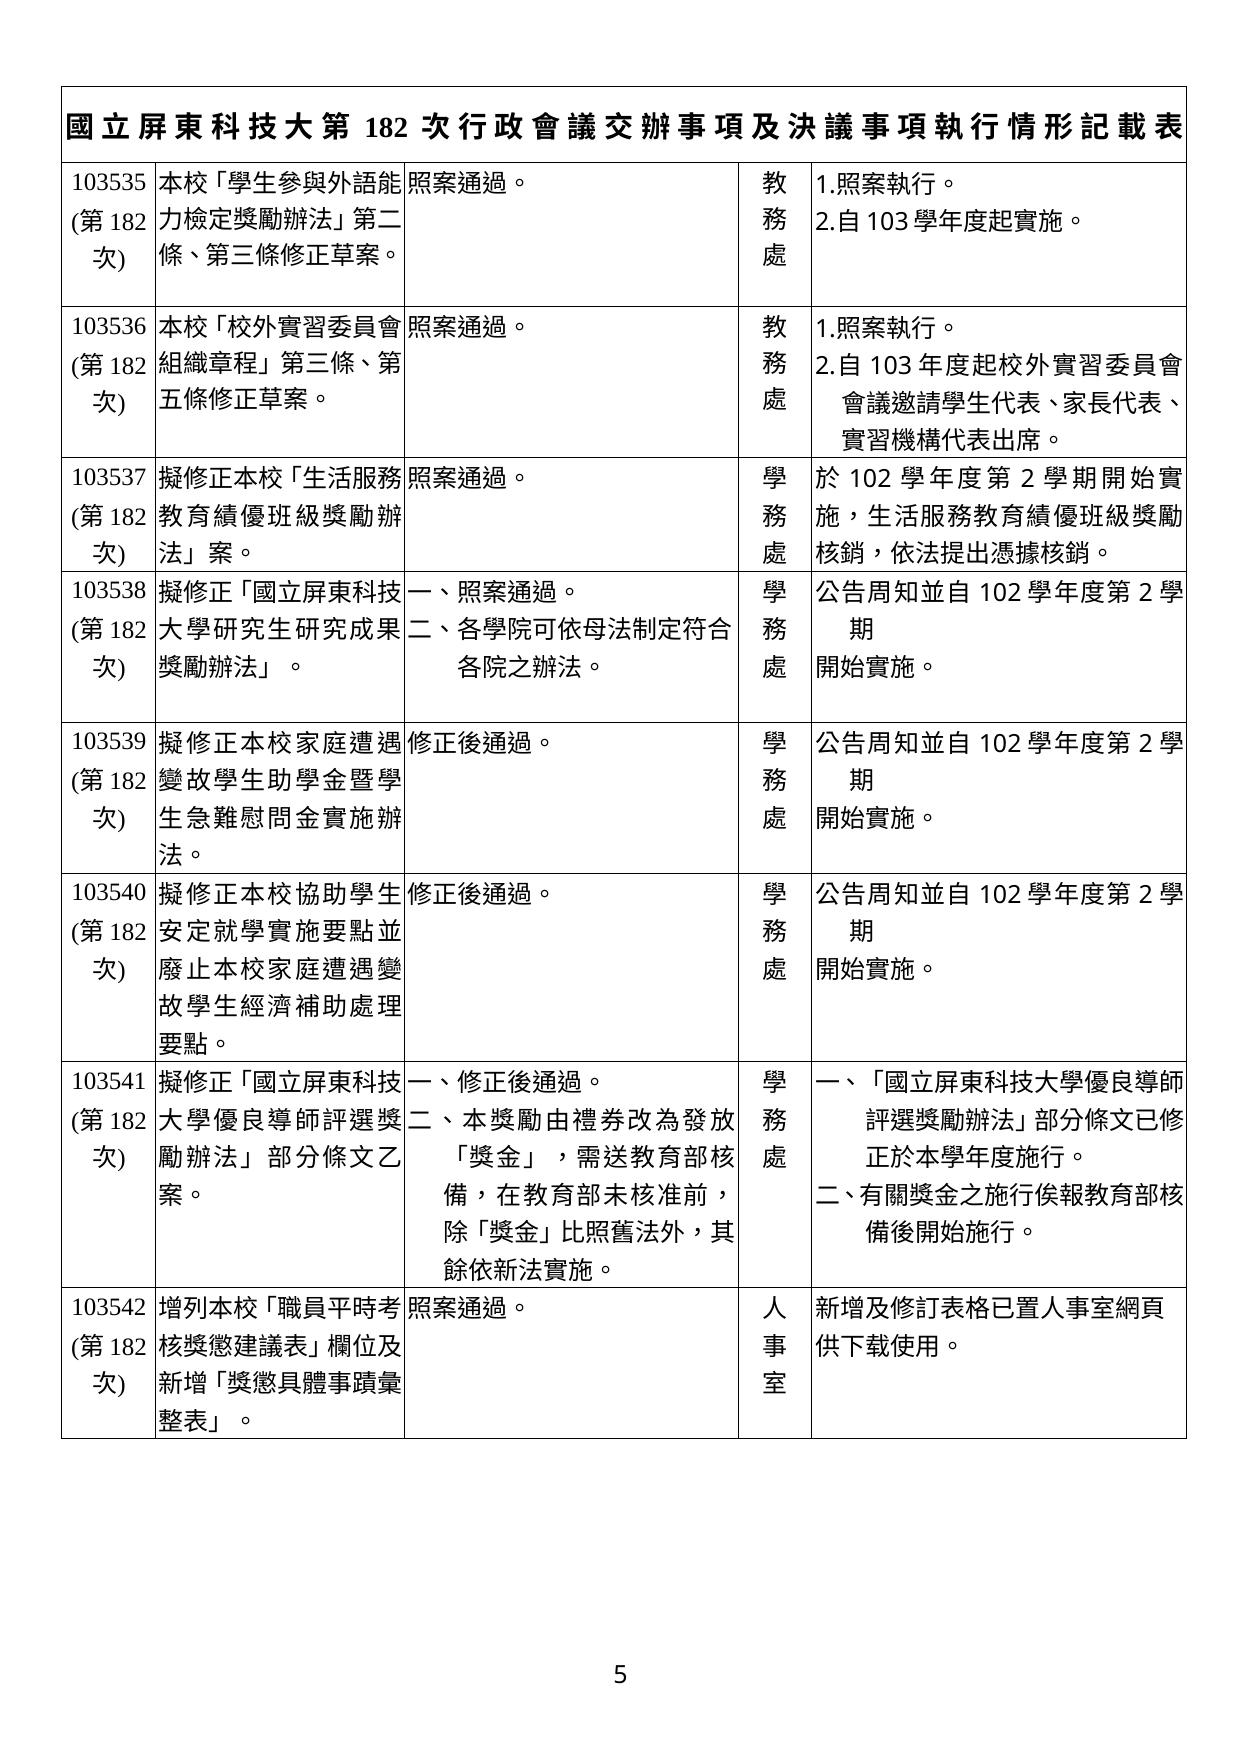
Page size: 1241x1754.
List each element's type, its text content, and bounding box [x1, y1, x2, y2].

table_cell 擬修正本校「生活服務教育績優班級獎勵辦法」案。 [156, 458, 404, 571]
table_cell 103536 (第182次) [62, 307, 155, 457]
table_cell 公告周知並自102學年度第2學期 開始實施。 [812, 572, 1186, 722]
table_cell 擬修正本校家庭遭遇變故學生助學金暨學生急難慰問金實施辦法。 [156, 723, 404, 873]
table_cell 一、照案通過。 二、各學院可依母法制定符合各院之辦法。 [405, 572, 738, 722]
table_cell 修正後通過。 [405, 723, 738, 873]
table_cell 增列本校「職員平時考核獎懲建議表」欄位及新增「獎懲具體事蹟彙整表」。 [156, 1288, 404, 1438]
table_cell 照案通過。 [405, 163, 738, 306]
table_cell 教 務 處 [739, 307, 811, 457]
table_cell 103542 (第182次) [62, 1288, 155, 1438]
table_cell 103535 (第182次) [62, 163, 155, 306]
table_cell 公告周知並自102學年度第2學期 開始實施。 [812, 723, 1186, 873]
table_cell 103539 (第182次) [62, 723, 155, 873]
table_cell 一、「國立屏東科技大學優良導師評選獎勵辦法」部分條文已修正於本學年度施行。 二、有關獎金之施行俟報教育部核備後開始施行。 [812, 1062, 1186, 1287]
table_cell 學 務 處 [739, 874, 811, 1061]
table_cell 1.照案執行。 2.自103學年度起實施。 [812, 163, 1186, 306]
table_cell 一、修正後通過。 二、本獎勵由禮券改為發放「獎金」，需送教育部核備，在教育部未核准前，除「獎金」比照舊法外，其餘依新法實施。 [405, 1062, 738, 1287]
table_cell 照案通過。 [405, 458, 738, 571]
table_cell 1.照案執行。 2.自103年度起校外實習委員會會議邀請學生代表、家長代表、實習機構代表出席。 [812, 307, 1186, 457]
table_header 國立屏東科技大第182次行政會議交辦事項及決議事項執行情形記載表 [62, 87, 1186, 162]
table_cell 修正後通過。 [405, 874, 738, 1061]
table_cell 本校「學生參與外語能力檢定獎勵辦法」第二條、第三條修正草案。 [156, 163, 404, 306]
table_cell 公告周知並自102學年度第2學期 開始實施。 [812, 874, 1186, 1061]
table_cell 擬修正「國立屏東科技大學優良導師評選獎勵辦法」部分條文乙案。 [156, 1062, 404, 1287]
table_cell 學 務 處 [739, 723, 811, 873]
table_cell 於102學年度第2學期開始實施，生活服務教育績優班級獎勵核銷，依法提出憑據核銷。 [812, 458, 1186, 571]
table_cell 擬修正「國立屏東科技大學研究生研究成果獎勵辦法」。 [156, 572, 404, 722]
table_cell 103538 (第182次) [62, 572, 155, 722]
table_cell 教 務 處 [739, 163, 811, 306]
table_cell 103537 (第182次) [62, 458, 155, 571]
table_cell 擬修正本校協助學生安定就學實施要點並廢止本校家庭遭遇變故學生經濟補助處理要點。 [156, 874, 404, 1061]
table_cell 103540 (第182次) [62, 874, 155, 1061]
table_cell 103541 (第182次) [62, 1062, 155, 1287]
table_cell 新增及修訂表格已置人事室網頁供下载使用。 [812, 1288, 1186, 1438]
table_cell 學 務 處 [739, 572, 811, 722]
table_cell 照案通過。 [405, 307, 738, 457]
table_cell 人 事 室 [739, 1288, 811, 1438]
table_cell 照案通過。 [405, 1288, 738, 1438]
table_cell 學 務 處 [739, 1062, 811, 1287]
table_cell 本校「校外實習委員會組織章程」第三條、第五條修正草案。 [156, 307, 404, 457]
table_cell 學 務 處 [739, 458, 811, 571]
